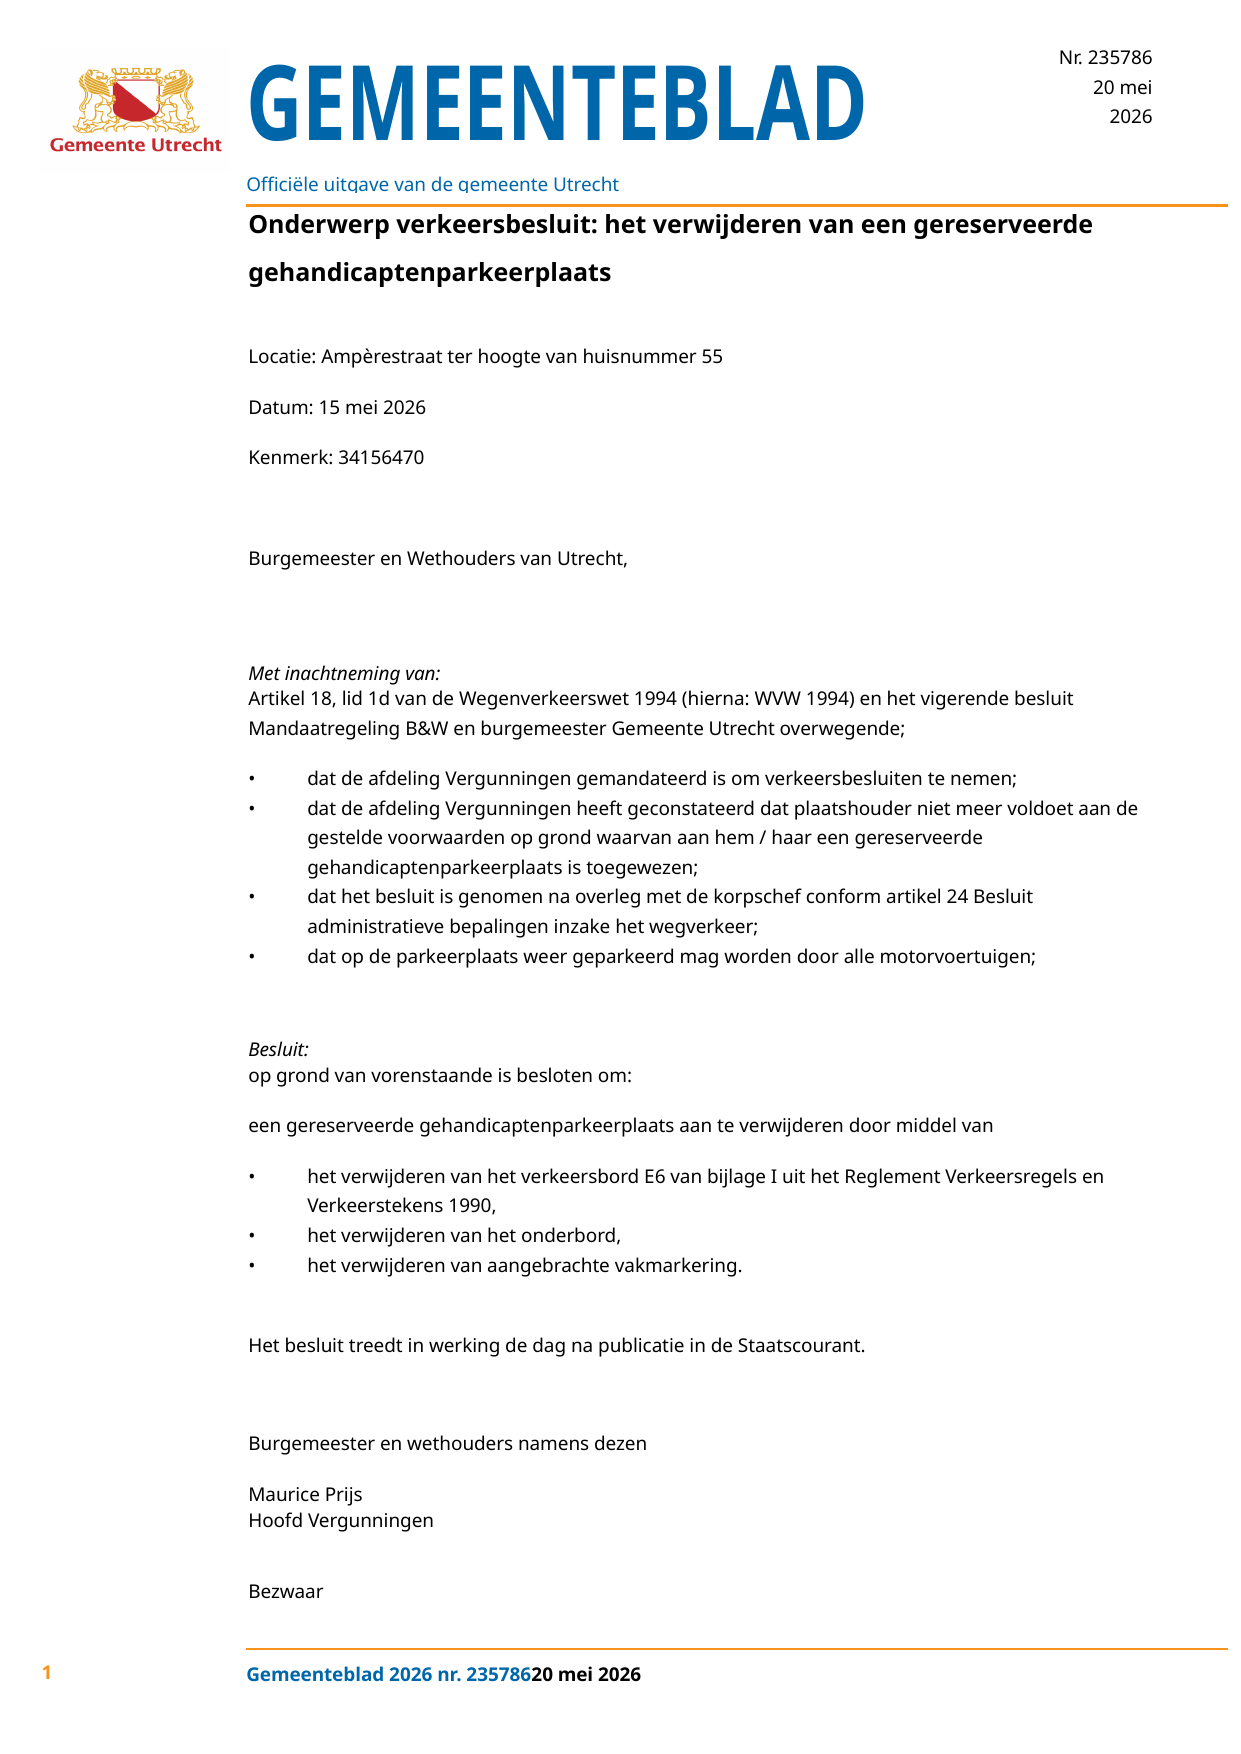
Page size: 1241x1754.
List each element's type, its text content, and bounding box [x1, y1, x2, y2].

text Kenmerk: 34156470 [248, 444, 1152, 470]
list dat het besluit is genomen na overleg met de korpschef conform artikel 24 Besluit administratieve bepalingen inzake het wegverkeer; [248, 884, 1152, 939]
text Met inachtneming van: [248, 660, 1152, 685]
text Datum: 15 mei 2026 [248, 394, 1152, 420]
text Hoofd Vergunningen [248, 1507, 1152, 1533]
text Burgemeester en wethouders namens dezen [248, 1430, 1152, 1456]
text Onderwerp verkeersbesluit: het verwijderen van een gereserveerde gehandicaptenparkeerplaats [248, 207, 1152, 288]
text Besluit: [248, 1036, 1152, 1062]
list het verwijderen van het onderbord, [248, 1222, 1152, 1248]
text Maurice Prijs [248, 1481, 1152, 1507]
list het verwijderen van het verkeersbord E6 van bijlage I uit het Reglement Verkeersregels en Verkeerstekens 1990, [248, 1163, 1152, 1218]
text Het besluit treedt in werking de dag na publicatie in de Staatscourant. [248, 1332, 1152, 1357]
list dat de afdeling Vergunningen gemandateerd is om verkeersbesluiten te nemen; [248, 765, 1152, 791]
text Artikel 18, lid 1d van de Wegenverkeerswet 1994 (hierna: WVW 1994) en het vigerende besluit Mandaatregeling B&W en burgemeester Gemeente Utrecht overwegende; [248, 685, 1152, 741]
text een gereserveerde gehandicaptenparkeerplaats aan te verwijderen door middel van [248, 1113, 1152, 1138]
picture [41, 47, 231, 172]
text Locatie: Ampèrestraat ter hoogte van huisnummer 55 [248, 344, 1152, 369]
list het verwijderen van aangebrachte vakmarkering. [248, 1252, 1152, 1277]
list dat op de parkeerplaats weer geparkeerd mag worden door alle motorvoertuigen; [248, 943, 1152, 969]
text Burgemeester en Wethouders van Utrecht, [248, 545, 1152, 571]
list dat de afdeling Vergunningen heeft geconstateerd dat plaatshouder niet meer voldoet aan de gestelde voorwaarden op grond waarvan aan hem / haar een gereserveerde gehandicaptenparkeerplaats is toegewezen; [248, 795, 1152, 880]
text op grond van vorenstaande is besloten om: [248, 1062, 1152, 1088]
text Bezwaar [248, 1583, 1152, 1603]
